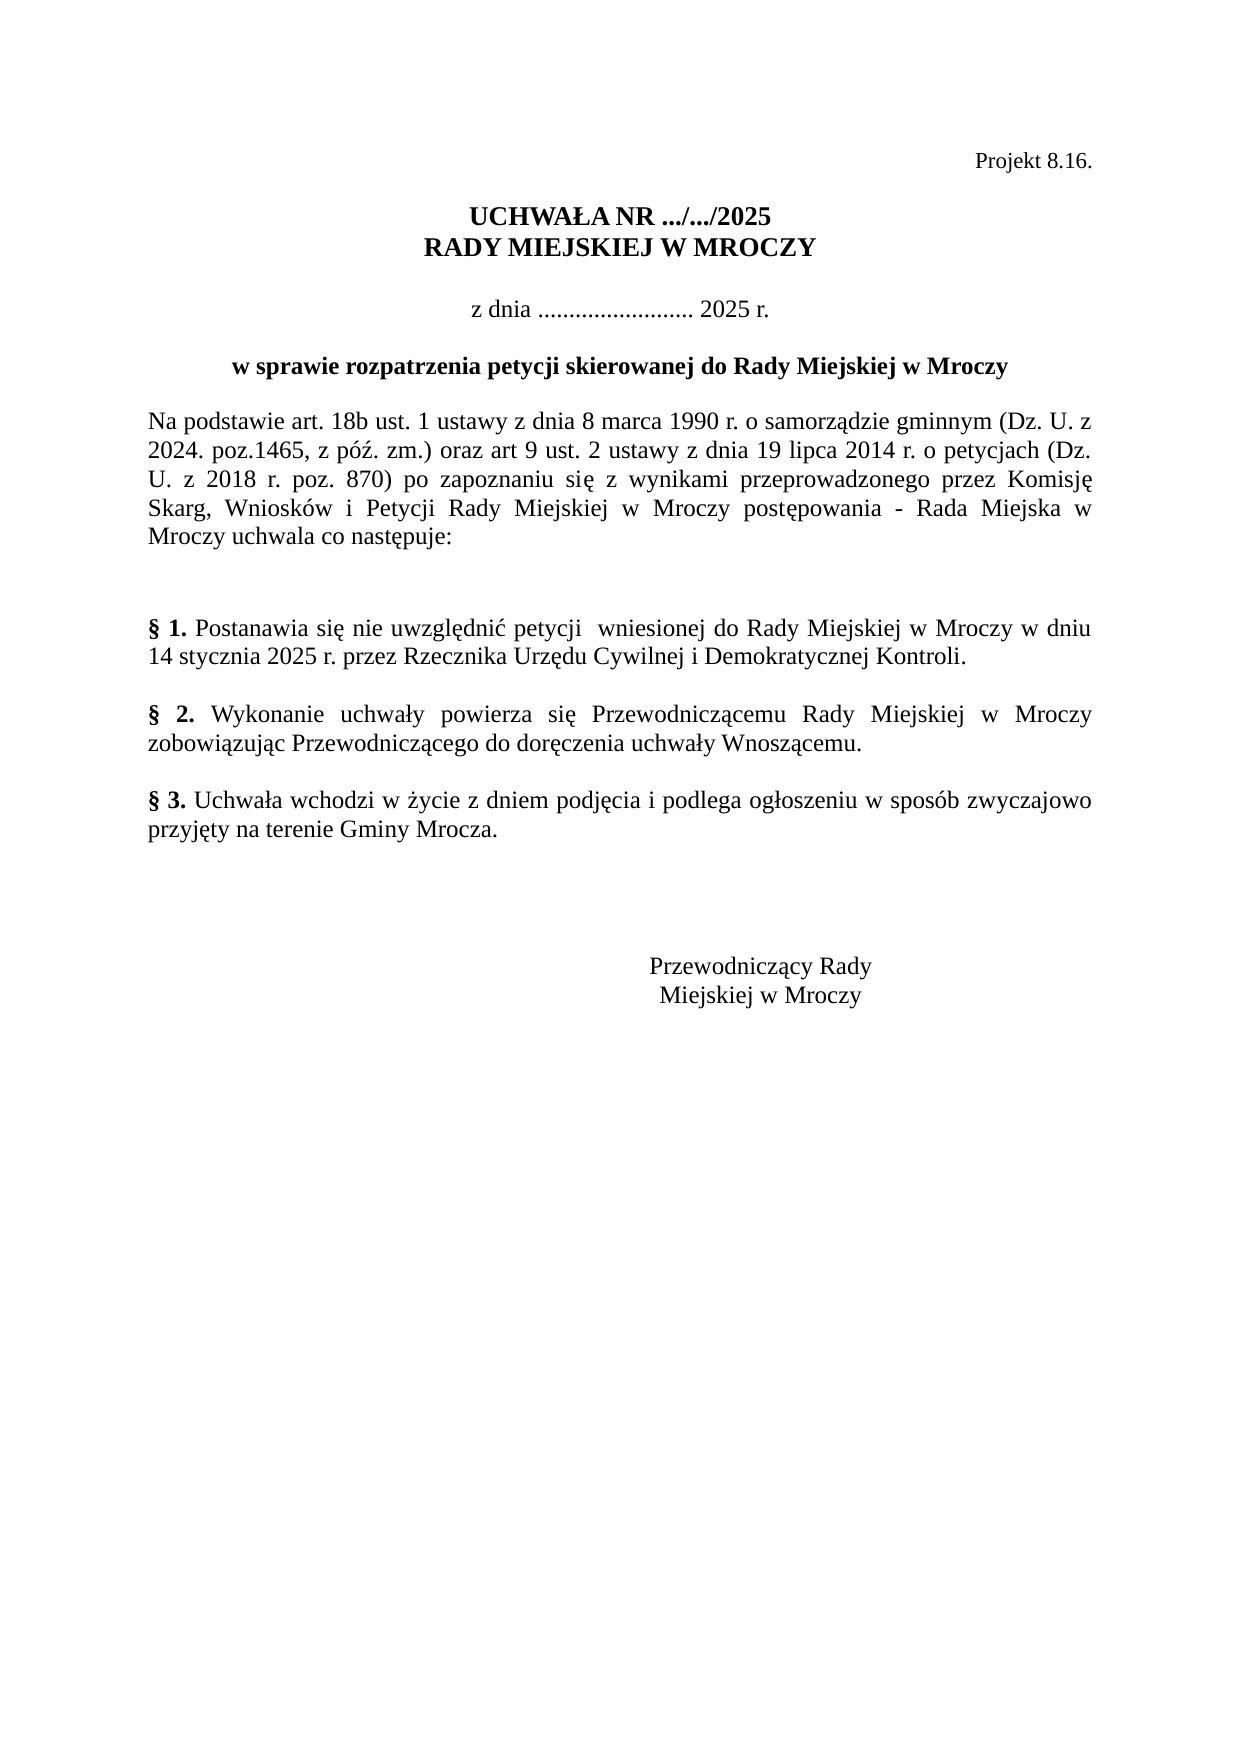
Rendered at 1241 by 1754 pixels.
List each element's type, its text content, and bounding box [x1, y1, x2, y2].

text UCHWAŁA NR .../.../2025 [148, 200, 1093, 231]
text Projekt 8.16. [148, 148, 1093, 174]
text § 2. Wykonanie uchwały powierza się Przewodniczącemu Rady Miejskiej w Mroczy zobowiązując Przewodniczącego do doręczenia uchwały Wnoszącemu. [148, 699, 1093, 756]
text Przewodniczący Rady [428, 951, 1093, 980]
text RADY MIEJSKIEJ W MROCZY [148, 231, 1093, 263]
text z dnia ......................... 2025 r. [148, 294, 1093, 322]
text Na podstawie art. 18b ust. 1 ustawy z dnia 8 marca 1990 r. o samorządzie gminnym (Dz. U. z 2024. poz.1465, z póź. zm.) oraz art 9 ust. 2 ustawy z dnia 19 lipca 2014 r. o petycjach (Dz. U. z 2018 r. poz. 870) po zapoznaniu się z wynikami przeprowadzonego przez Komisję Skarg, Wniosków i Petycji Rady Miejskiej w Mroczy postępowania - Rada Miejska w Mroczy uchwala co następuje: [148, 406, 1093, 550]
text § 1. Postanawia się nie uwzględnić petycji wniesionej do Rady Miejskiej w Mroczy w dniu 14 stycznia 2025 r. przez Rzecznika Urzędu Cywilnej i Demokratycznej Kontroli. [148, 613, 1093, 670]
text Miejskiej w Mroczy [428, 980, 1093, 1009]
text w sprawie rozpatrzenia petycji skierowanej do Rady Miejskiej w Mroczy [148, 351, 1093, 380]
text § 3. Uchwała wchodzi w życie z dniem podjęcia i podlega ogłoszeniu w sposób zwyczajowo przyjęty na terenie Gminy Mrocza. [148, 785, 1093, 843]
